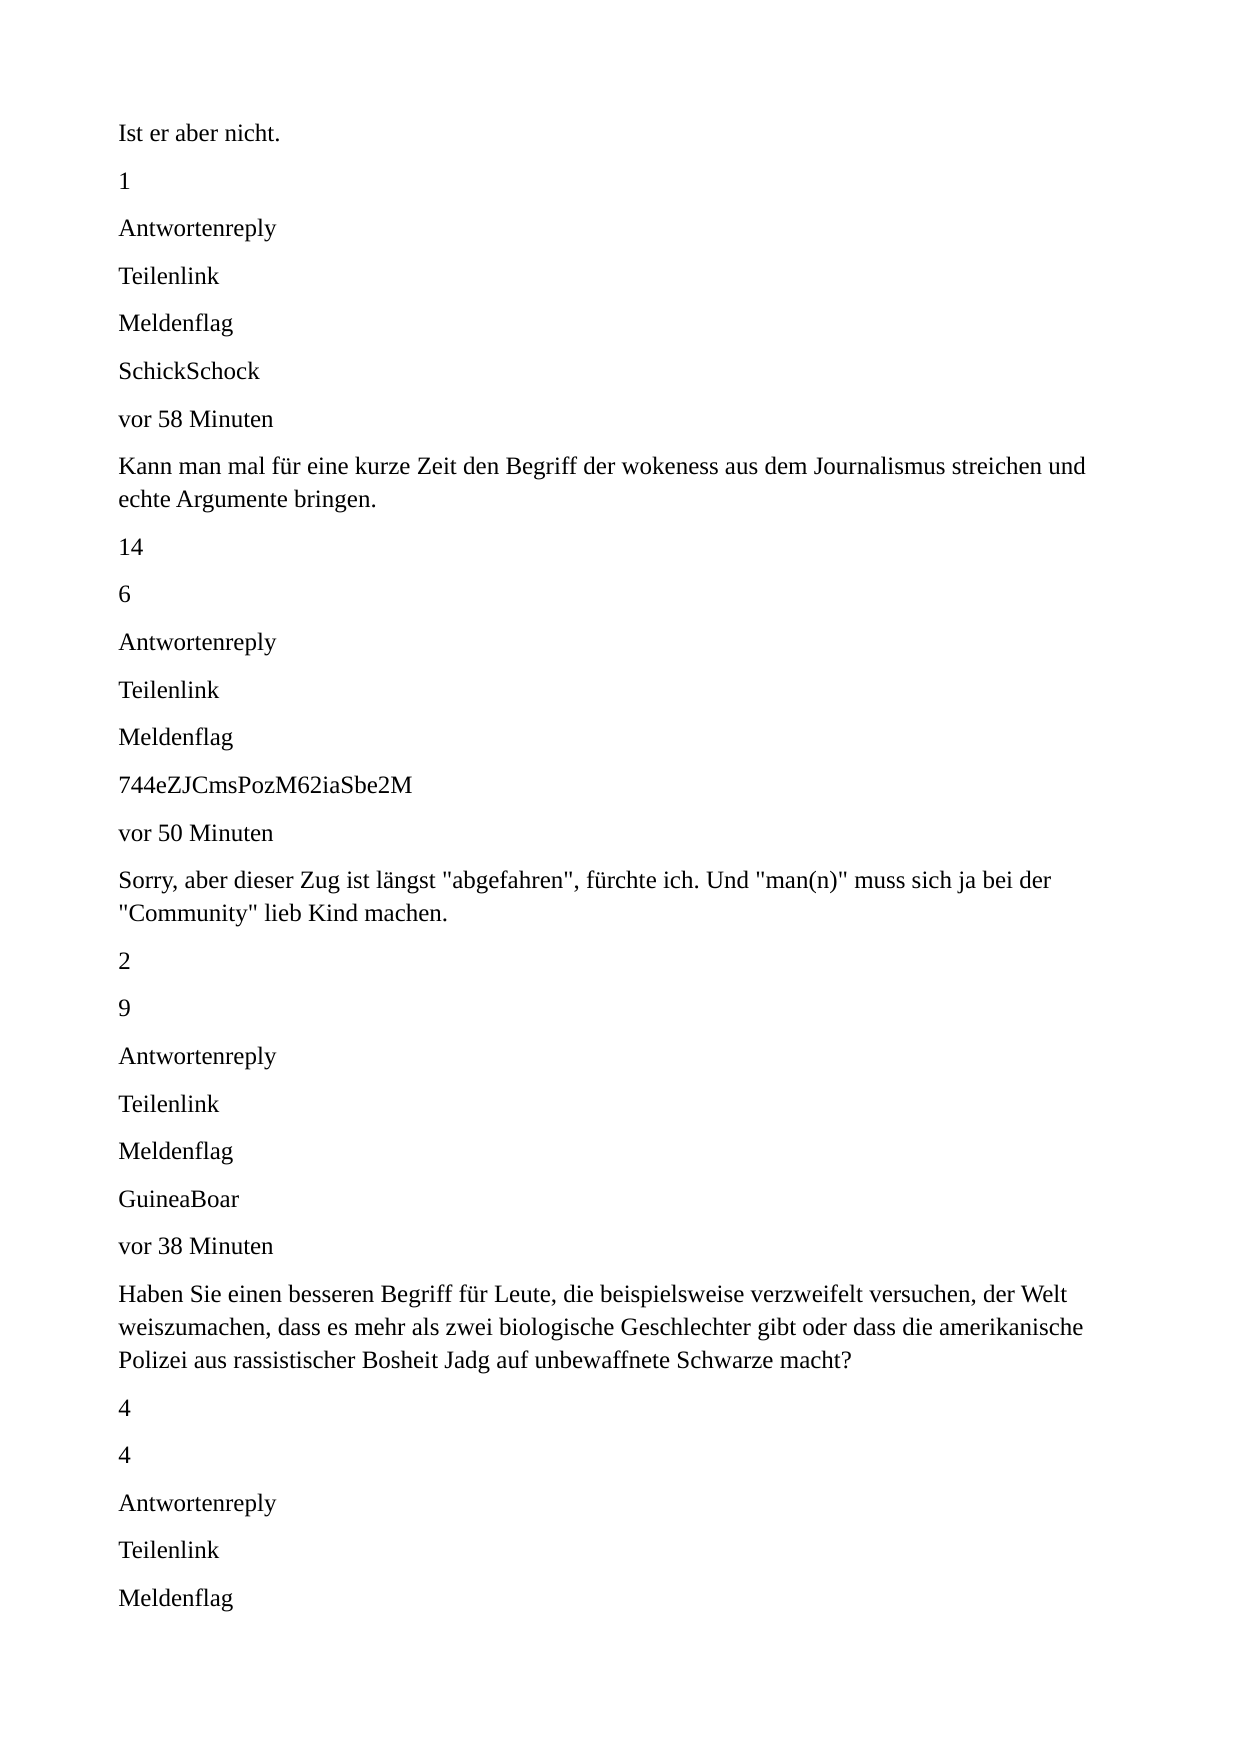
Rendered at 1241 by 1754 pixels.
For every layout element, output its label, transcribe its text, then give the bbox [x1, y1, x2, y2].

text vor 50 Minuten [118, 818, 1122, 846]
text GuineaBoar [118, 1184, 1122, 1213]
text Meldenflag [118, 722, 1122, 751]
text Teilenlink [118, 1536, 1122, 1564]
text 9 [118, 993, 1122, 1022]
text Antwortenreply [118, 1041, 1122, 1070]
text Kann man mal für eine kurze Zeit den Begriff der wokeness aus dem Journalismus streichen und echte Argumente bringen. [118, 451, 1122, 513]
text Antwortenreply [118, 627, 1122, 656]
text 6 [118, 579, 1122, 608]
text Antwortenreply [118, 213, 1122, 242]
text 4 [118, 1393, 1122, 1421]
text 1 [118, 166, 1122, 194]
text Ist er aber nicht. [118, 118, 1122, 147]
text vor 58 Minuten [118, 404, 1122, 432]
text Sorry, aber dieser Zug ist längst "abgefahren", fürchte ich. Und "man(n)" muss sich ja bei der "Community" lieb Kind machen. [118, 865, 1122, 927]
text 4 [118, 1440, 1122, 1469]
text Meldenflag [118, 1136, 1122, 1165]
text Antwortenreply [118, 1488, 1122, 1517]
text Haben Sie einen besseren Begriff für Leute, die beispielsweise verzweifelt versuchen, der Welt weiszumachen, dass es mehr als zwei biologische Geschlechter gibt oder dass die amerikanische Polizei aus rassistischer Bosheit Jadg auf unbewaffnete Schwarze macht? [118, 1279, 1122, 1374]
text SchickSchock [118, 356, 1122, 385]
text Teilenlink [118, 675, 1122, 703]
text Meldenflag [118, 1583, 1122, 1612]
text vor 38 Minuten [118, 1231, 1122, 1260]
text Teilenlink [118, 1089, 1122, 1117]
text 14 [118, 532, 1122, 561]
text Meldenflag [118, 308, 1122, 337]
text 2 [118, 946, 1122, 974]
text Teilenlink [118, 261, 1122, 290]
text 744eZJCmsPozM62iaSbe2M [118, 770, 1122, 799]
